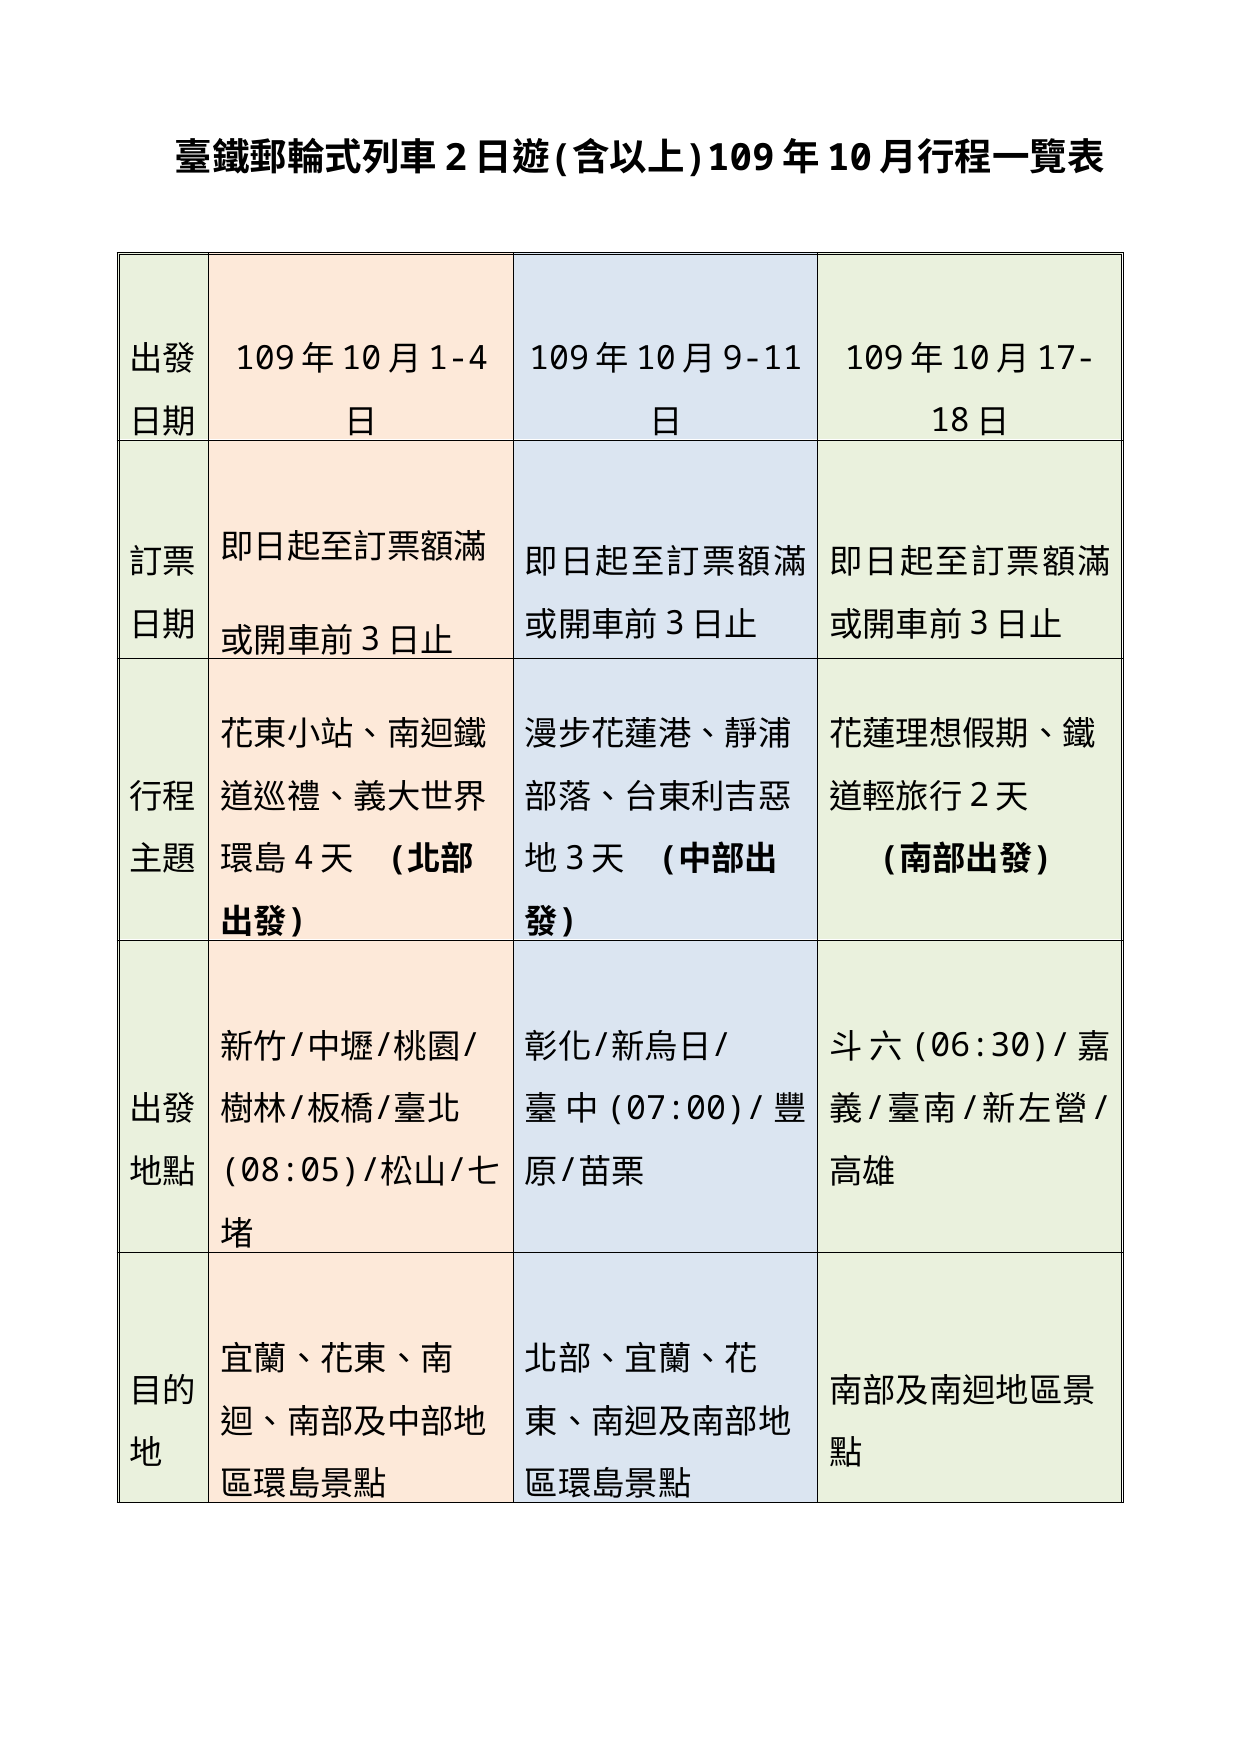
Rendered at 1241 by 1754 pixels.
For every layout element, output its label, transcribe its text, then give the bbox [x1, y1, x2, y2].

table_cell 斗六(06:30)/嘉義/臺南/新左營/高雄 [818, 941, 1121, 1252]
table_cell 出發地點 [120, 941, 208, 1252]
table_cell 即日起至訂票額滿或開車前3日止 [514, 441, 817, 658]
table_cell 即日起至訂票額滿或開車前3日止 [818, 441, 1121, 658]
table_cell 北部、宜蘭、花東、南迴及南部地區環島景點 [514, 1253, 817, 1502]
table_cell 即日起至訂票額滿 或開車前3日止 [209, 441, 513, 658]
table_cell 漫步花蓮港、靜浦部落、台東利吉惡地3天 (中部出發) [514, 659, 817, 939]
table_header 109年10月9-11日 [514, 255, 817, 439]
table_cell 花東小站、南迴鐵道巡禮、義大世界環島4天 (北部出發) [209, 659, 513, 939]
table_cell 訂票日期 [120, 441, 208, 658]
table_header 出發日期 [120, 255, 208, 439]
table_cell 花蓮理想假期、鐵道輕旅行2天 (南部出發) [818, 659, 1121, 939]
table_header 109年10月1-4日 [209, 255, 513, 439]
table_header 109年10月17-18日 [818, 255, 1121, 439]
text 臺鐵郵輪式列車2日遊(含以上)109年10月行程一覽表 [118, 127, 1122, 181]
table_cell 新竹/中壢/桃園/樹林/板橋/臺北(08:05)/松山/七堵 [209, 941, 513, 1252]
table_cell 彰化/新烏日/ 臺中(07:00)/豐原/苗栗 [514, 941, 817, 1252]
table_cell 宜蘭、花東、南迴、南部及中部地區環島景點 [209, 1253, 513, 1502]
table_cell 南部及南迴地區景點 [818, 1253, 1121, 1502]
table_cell 行程主題 [120, 659, 208, 939]
table_cell 目的地 [120, 1253, 208, 1502]
